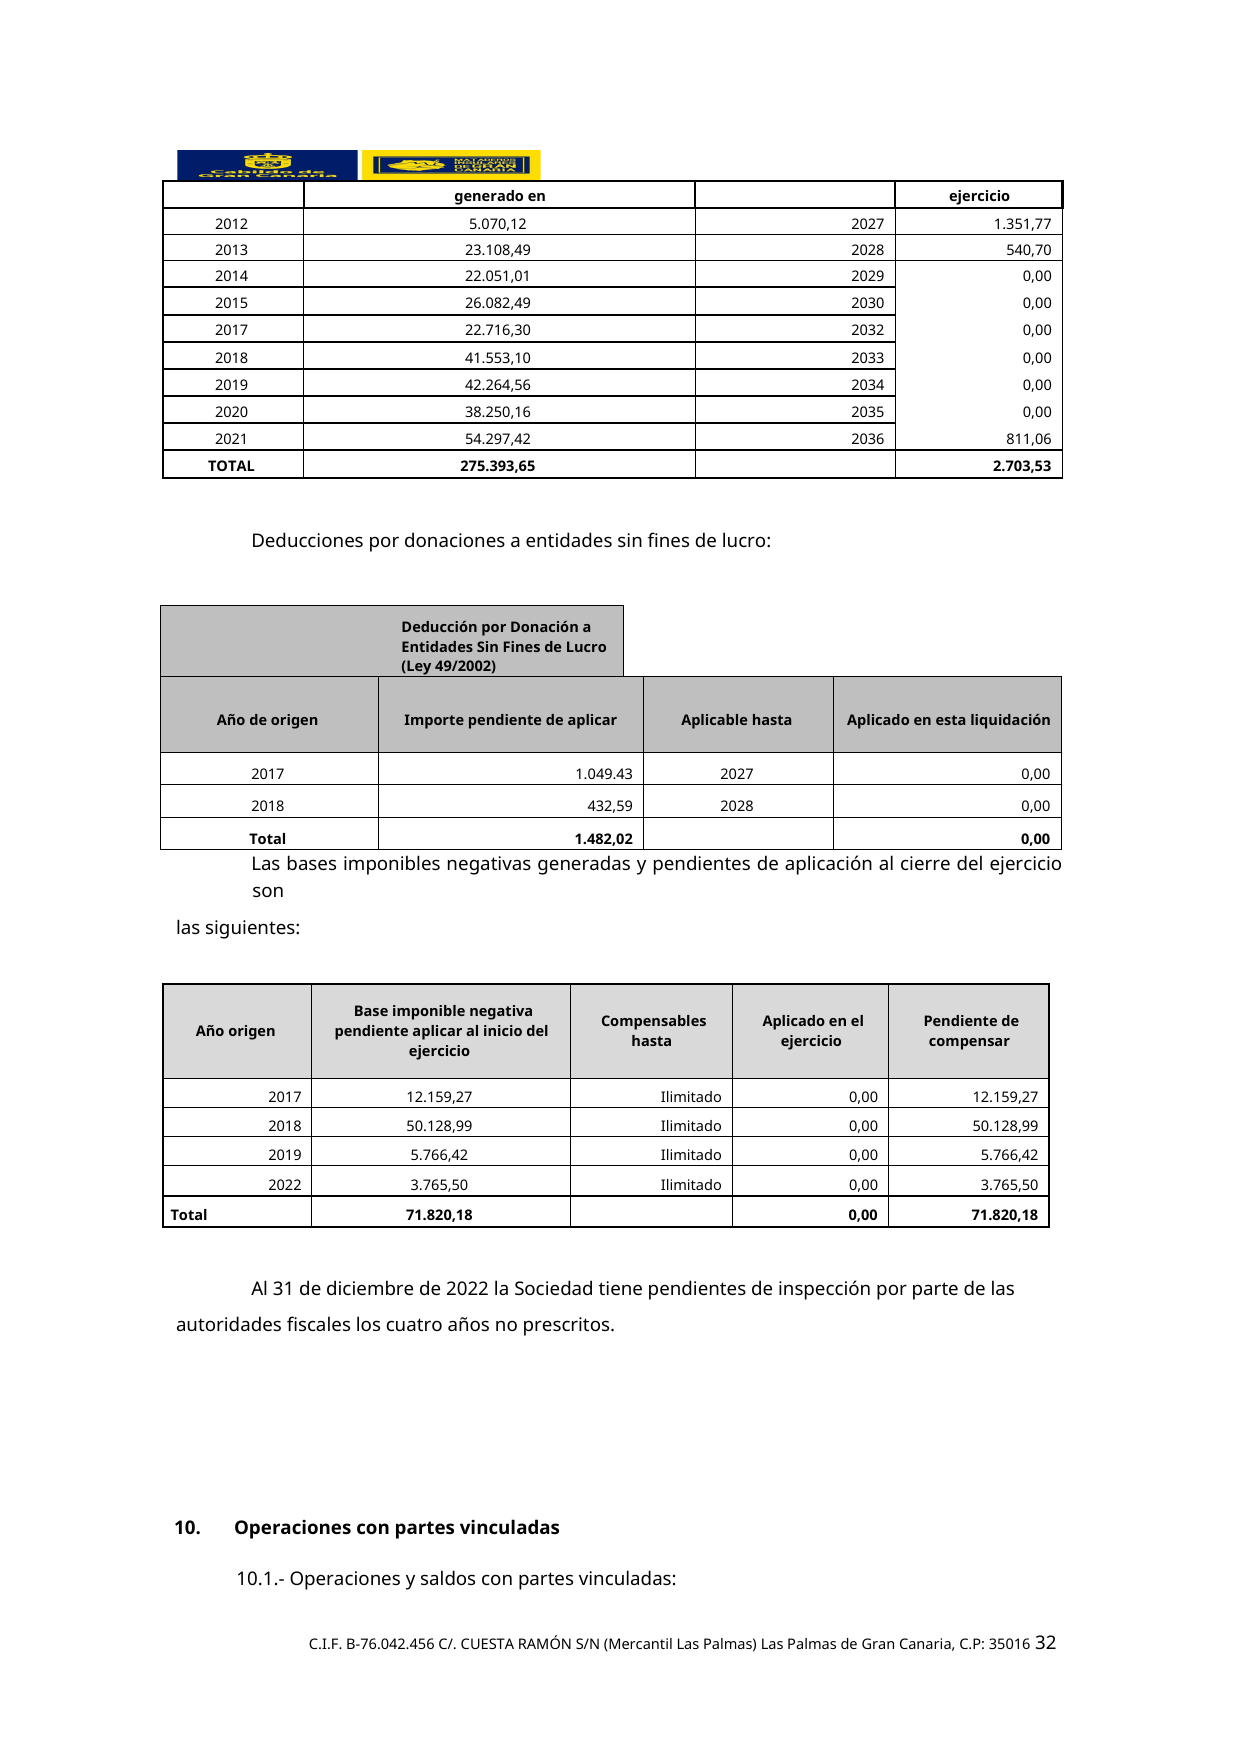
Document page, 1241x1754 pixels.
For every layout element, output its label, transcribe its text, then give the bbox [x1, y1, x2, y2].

table_cell 0,00 [733, 1079, 888, 1107]
text autoridades fiscales los cuatro años no prescritos. [176, 1312, 1064, 1337]
table_cell 0,00 [733, 1108, 888, 1136]
table_cell 2018 [164, 1108, 311, 1136]
table_cell 0,00 [834, 818, 1061, 849]
table_cell 2034 [696, 370, 895, 395]
table_cell 2019 [164, 370, 303, 395]
table_cell 0,00 [834, 785, 1061, 817]
table_cell 12.159,27 [889, 1079, 1048, 1107]
table_cell 0,00 [733, 1197, 888, 1226]
table_cell 42.264,56 [304, 370, 695, 395]
table_cell TOTAL [164, 451, 303, 477]
table_cell Total [161, 818, 378, 849]
text las siguientes: [176, 914, 1064, 940]
table_cell 0,00 [834, 753, 1061, 784]
table_cell 2013 [164, 235, 303, 260]
table_cell 1.351,77 [896, 209, 1062, 234]
table_cell 1.049.43 [379, 753, 643, 784]
table_cell 2015 [164, 288, 303, 313]
table_cell Total [164, 1197, 311, 1226]
table_cell Ilimitado [571, 1166, 732, 1195]
table_cell [696, 182, 894, 207]
table_cell 2020 [164, 397, 303, 422]
table_header Deducción por Donación a Entidades Sin Fines de Lucro (Ley 49/2002) [378, 606, 623, 676]
table_cell 540,70 [896, 235, 1062, 260]
table_cell Importe pendiente de aplicar [379, 677, 643, 752]
table_cell [644, 818, 833, 849]
table_cell 0,00 [896, 315, 1062, 341]
table_cell 22.051,01 [304, 261, 695, 286]
table_header Aplicado en el ejercicio [733, 985, 888, 1078]
table_cell 2028 [644, 785, 833, 817]
subtitle 10. Operaciones con partes vinculadas [67, 1512, 1063, 1540]
table_cell 71.820,18 [889, 1197, 1048, 1226]
table_cell ejercicio [896, 182, 1061, 207]
table_cell 0,00 [733, 1137, 888, 1165]
table_header [161, 606, 378, 676]
table_cell 3.765,50 [889, 1166, 1048, 1195]
table_cell 2027 [644, 753, 833, 784]
table_cell 22.716,30 [304, 316, 695, 341]
table_cell [571, 1197, 732, 1226]
text Deducciones por donaciones a entidades sin fines de lucro: [251, 528, 1064, 553]
table_cell Aplicado en esta liquidación [834, 677, 1061, 752]
table_cell 432,59 [379, 785, 643, 817]
table_cell 2030 [696, 288, 895, 313]
text Al 31 de diciembre de 2022 la Sociedad tiene pendientes de inspección por parte de las [251, 1275, 1064, 1300]
table_cell 2018 [164, 343, 303, 368]
table_cell 0,00 [896, 369, 1062, 395]
table_header Año origen [164, 985, 311, 1078]
table_cell 811,06 [896, 423, 1062, 449]
table_cell 5.070,12 [304, 209, 695, 234]
text Las bases imponibles negativas generadas y pendientes de aplicación al cierre del ejercicio son [251, 850, 1064, 903]
table_cell 2017 [161, 753, 378, 784]
picture [177, 150, 541, 180]
table_cell 2.703,53 [896, 451, 1062, 477]
table_cell 2022 [164, 1166, 311, 1195]
table_cell 2035 [696, 397, 895, 422]
table_cell [696, 451, 895, 477]
table_cell 0,00 [896, 261, 1062, 286]
table_cell 2014 [164, 261, 303, 286]
table_cell Ilimitado [571, 1079, 732, 1107]
table_header Base imponible negativa pendiente aplicar al inicio del ejercicio [312, 985, 570, 1078]
table_cell 41.553,10 [304, 343, 695, 368]
table_cell 0,00 [896, 342, 1062, 368]
table_cell Ilimitado [571, 1137, 732, 1165]
table_cell 2027 [696, 209, 895, 234]
table_header Compensables hasta [571, 985, 732, 1078]
table_cell 2017 [164, 316, 303, 341]
table_cell 5.766,42 [312, 1137, 570, 1165]
table_cell Ilimitado [571, 1108, 732, 1136]
table_cell 275.393,65 [304, 451, 695, 477]
table_cell 2021 [164, 424, 303, 449]
table_cell 2036 [696, 424, 895, 449]
table_cell 50.128,99 [312, 1108, 570, 1136]
table_cell 2028 [696, 235, 895, 260]
table_header Pendiente de compensar [889, 985, 1048, 1078]
table_cell 38.250,16 [304, 397, 695, 422]
table_cell 23.108,49 [304, 235, 695, 260]
table_cell 2029 [696, 261, 895, 286]
table_cell 71.820,18 [312, 1197, 570, 1226]
table_cell Aplicable hasta [644, 677, 833, 752]
table_cell 2032 [696, 316, 895, 341]
table_cell [164, 182, 303, 207]
table_cell 2033 [696, 343, 895, 368]
table_cell 12.159,27 [312, 1079, 570, 1107]
table_cell Año de origen [161, 677, 378, 752]
table_cell 2019 [164, 1137, 311, 1165]
table_cell 50.128,99 [889, 1108, 1048, 1136]
table_cell 5.766,42 [889, 1137, 1048, 1165]
text 10.1.- Operaciones y saldos con partes vinculadas: [236, 1565, 1064, 1591]
table_cell 2012 [164, 209, 303, 234]
table_cell generado en [305, 182, 694, 207]
table_cell 0,00 [733, 1166, 888, 1195]
table_cell 26.082,49 [304, 288, 695, 313]
table_cell 0,00 [896, 396, 1062, 422]
table_cell 2018 [161, 785, 378, 817]
table_cell 2017 [164, 1079, 311, 1107]
table_cell 0,00 [896, 287, 1062, 313]
table_cell 1.482,02 [379, 818, 643, 849]
table_cell 54.297,42 [304, 424, 695, 449]
table_cell 3.765,50 [312, 1166, 570, 1195]
